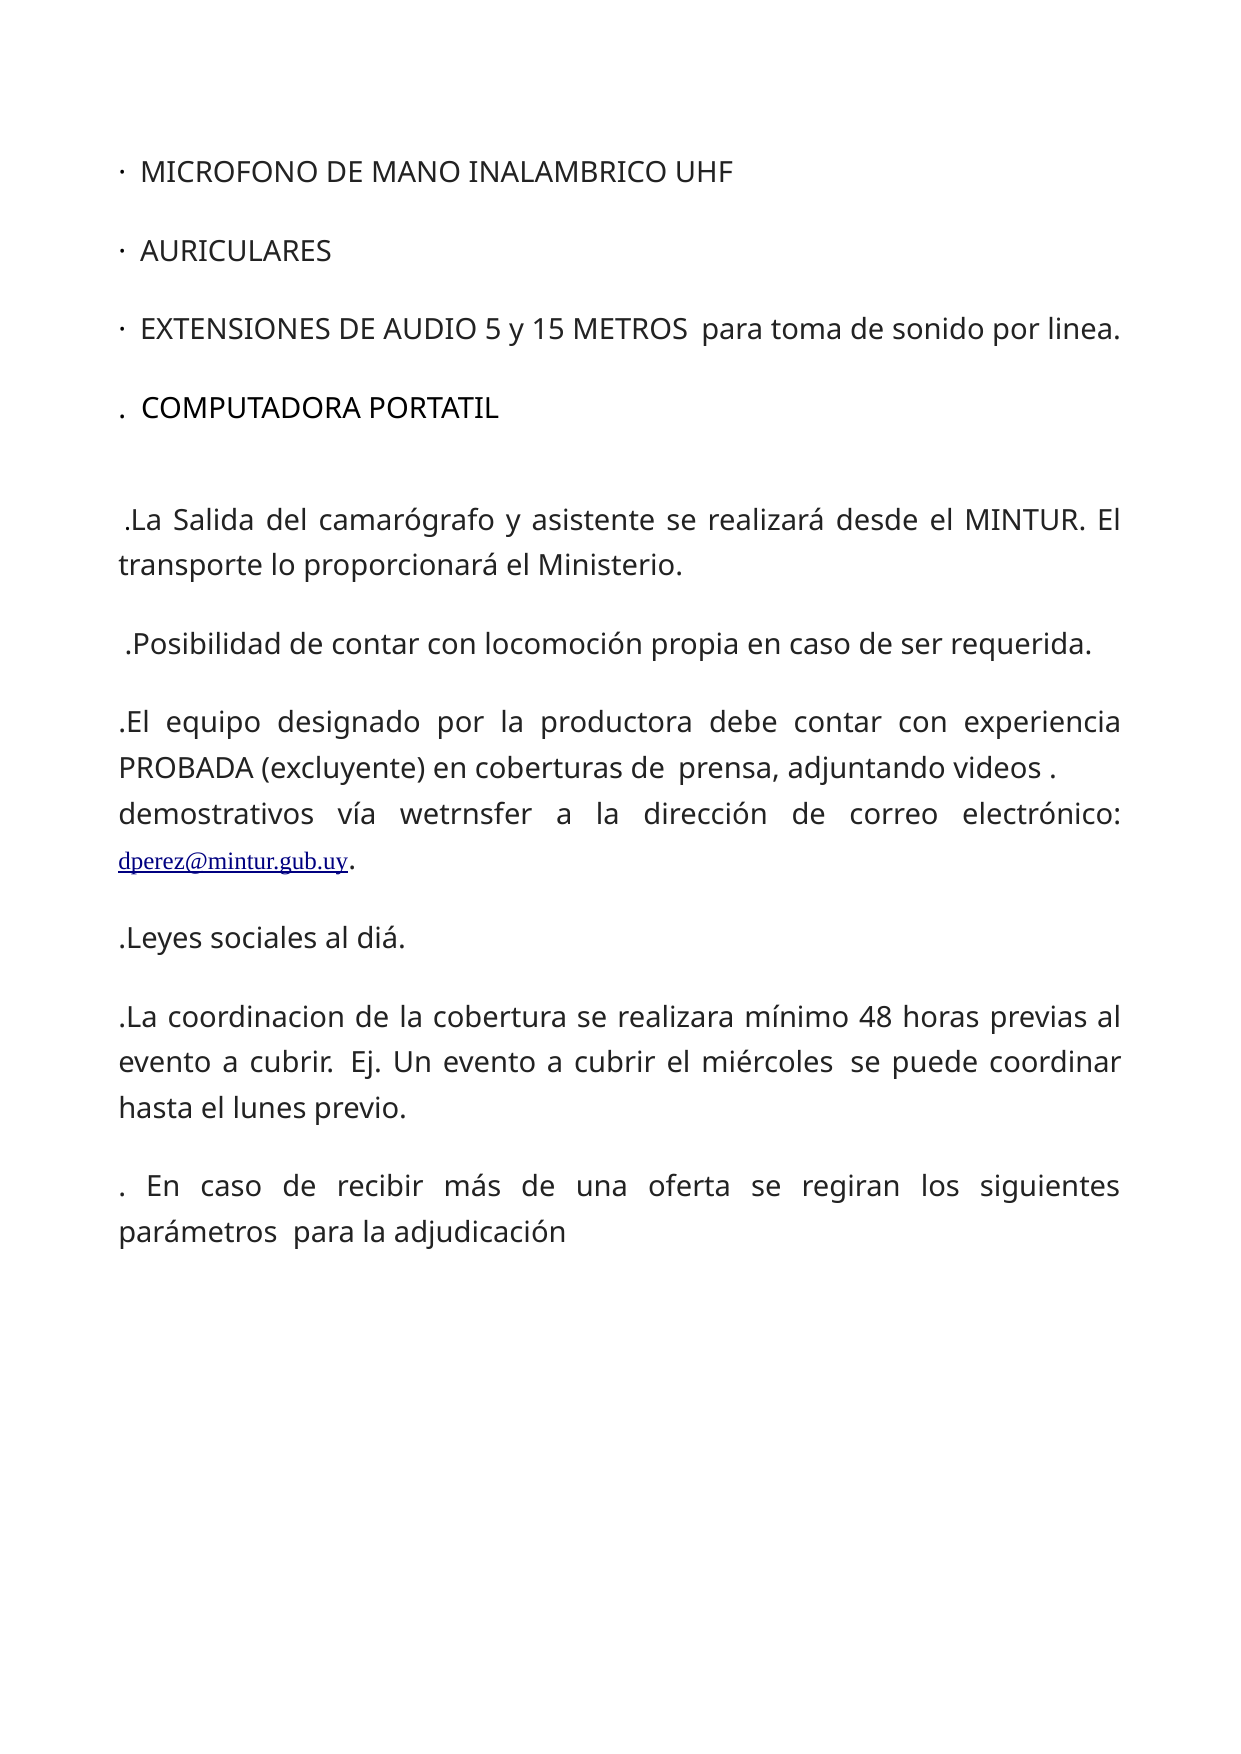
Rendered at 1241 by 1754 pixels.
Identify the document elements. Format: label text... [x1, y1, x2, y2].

text . En caso de recibir más de una oferta se regiran los siguientes parámetros para la adjudicación [118, 1166, 1122, 1251]
text demostrativos vía wetrnsfer a la dirección de correo electrónico: dperez@mintur.gub.uy. [118, 793, 1122, 878]
text · EXTENSIONES DE AUDIO 5 y 15 METROS para toma de sonido por linea. [118, 308, 1122, 348]
text .Leyes sociales al diá. [118, 917, 1122, 957]
text .La coordinacion de la cobertura se realizara mínimo 48 horas previas al evento a cubrir. Ej. Un evento a cubrir el miércoles se puede coordinar hasta el lunes previo. [118, 996, 1122, 1127]
text · AURICULARES [118, 230, 1122, 269]
text .La Salida del camarógrafo y asistente se realizará desde el MINTUR. El transporte lo proporcionará el Ministerio. [118, 499, 1122, 584]
text · MICROFONO DE MANO INALAMBRICO UHF [118, 151, 1122, 191]
text .El equipo designado por la productora debe contar con experiencia PROBADA (excluyente) en coberturas de prensa, adjuntando videos . [118, 702, 1122, 787]
text . COMPUTADORA PORTATIL [118, 387, 1122, 427]
text .Posibilidad de contar con locomoción propia en caso de ser requerida. [118, 623, 1122, 663]
